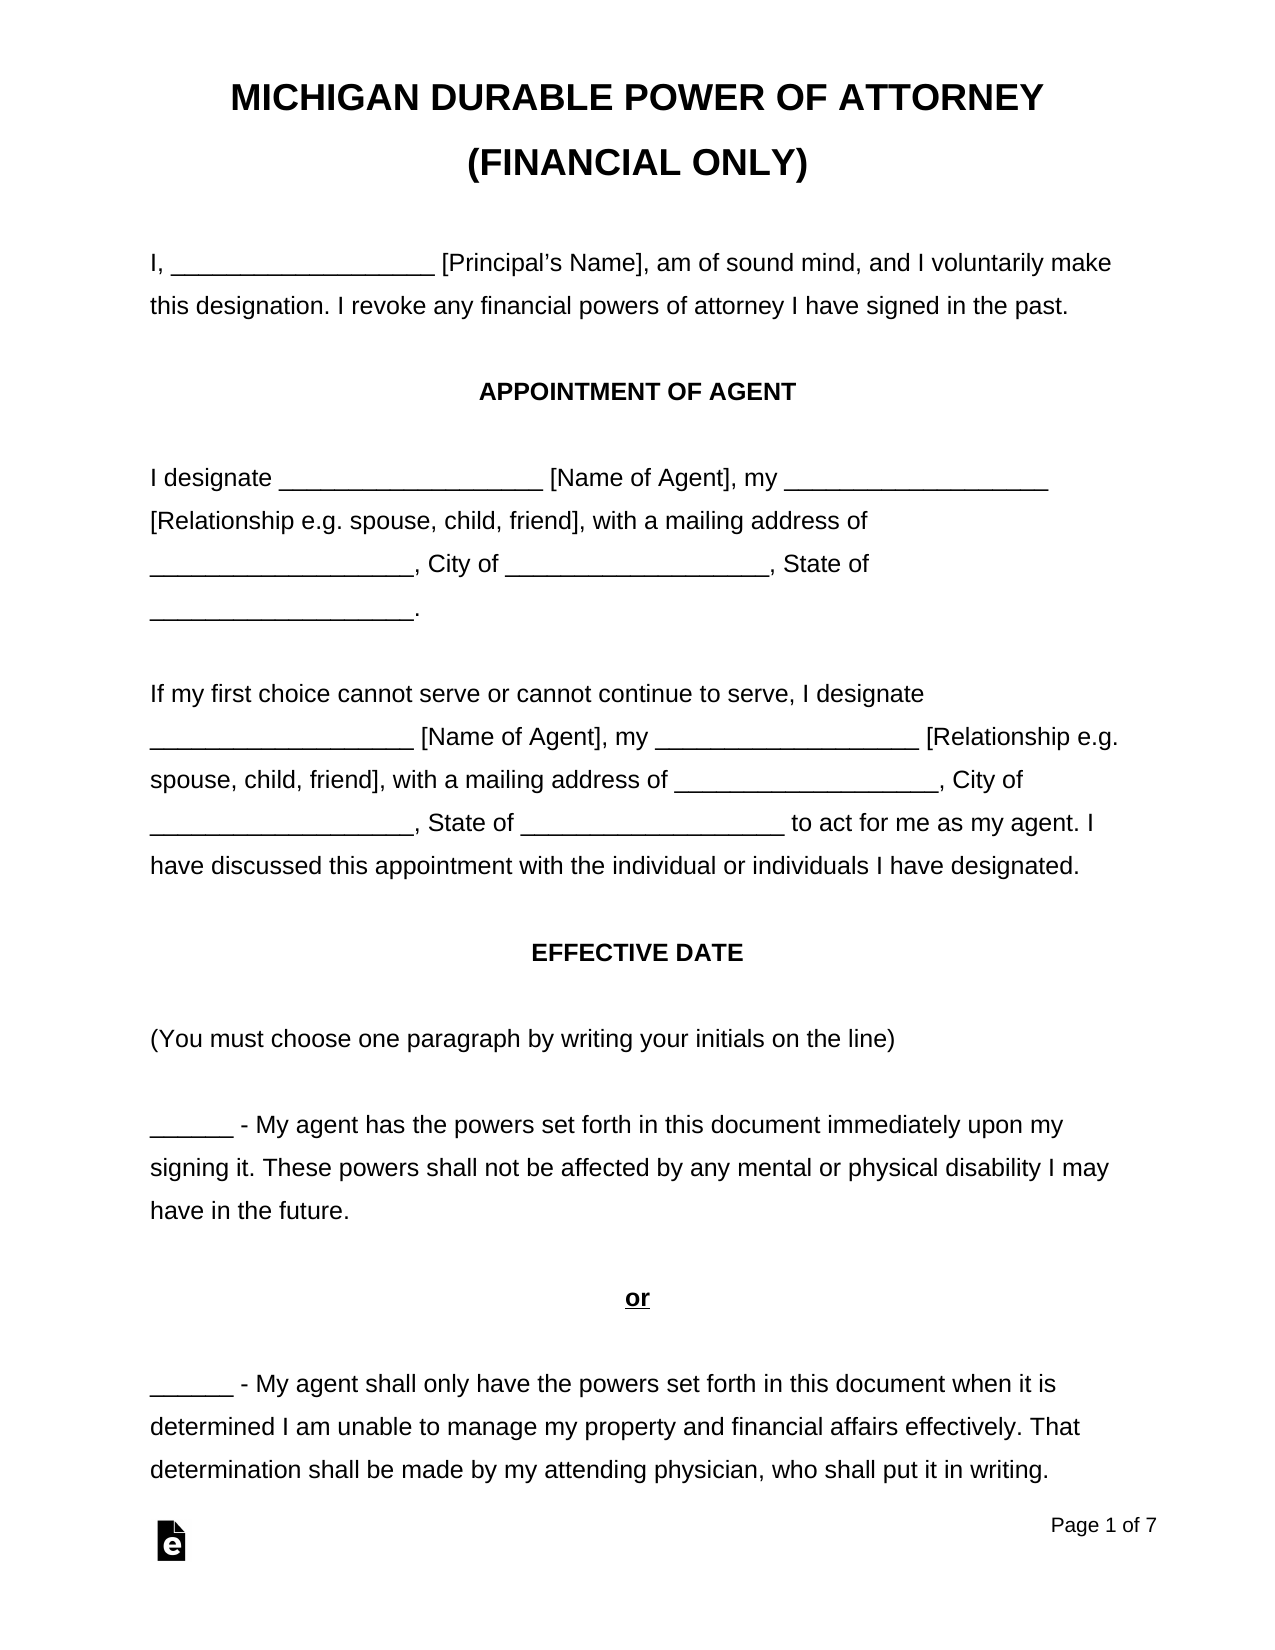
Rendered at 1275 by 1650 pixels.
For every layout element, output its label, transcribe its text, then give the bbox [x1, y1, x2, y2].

text or [150, 1282, 1125, 1311]
text (FINANCIAL ONLY) [150, 140, 1125, 183]
text EFFECTIVE DATE [150, 937, 1125, 966]
text (You must choose one paragraph by writing your initials on the line) [150, 1024, 1125, 1052]
text ______ - My agent shall only have the powers set forth in this document when it is determined I am unable to manage my property and financial affairs effectively. That determination shall be made by my attending physician, who shall put it in writing. [150, 1369, 1125, 1484]
text APPOINTMENT OF AGENT [150, 377, 1125, 406]
text If my first choice cannot serve or cannot continue to serve, I designate ___________________ [Name of Agent], my ___________________ [Relationship e.g. spouse, child, friend], with a mailing address of ___________________, City of ___________________, State of ___________________ to act for me as my agent. I have discussed this appointment with the individual or individuals I have designated. [150, 679, 1125, 880]
text ______ - My agent has the powers set forth in this document immediately upon my signing it. These powers shall not be affected by any mental or physical disability I may have in the future. [150, 1110, 1125, 1225]
text MICHIGAN DURABLE POWER OF ATTORNEY [150, 75, 1125, 118]
text I designate ___________________ [Name of Agent], my ___________________ [Relationship e.g. spouse, child, friend], with a mailing address of ___________________, City of ___________________, State of ___________________. [150, 463, 1125, 621]
text I, ___________________ [Principal’s Name], am of sound mind, and I voluntarily make this designation. I revoke any financial powers of attorney I have signed in the past. [150, 247, 1125, 319]
